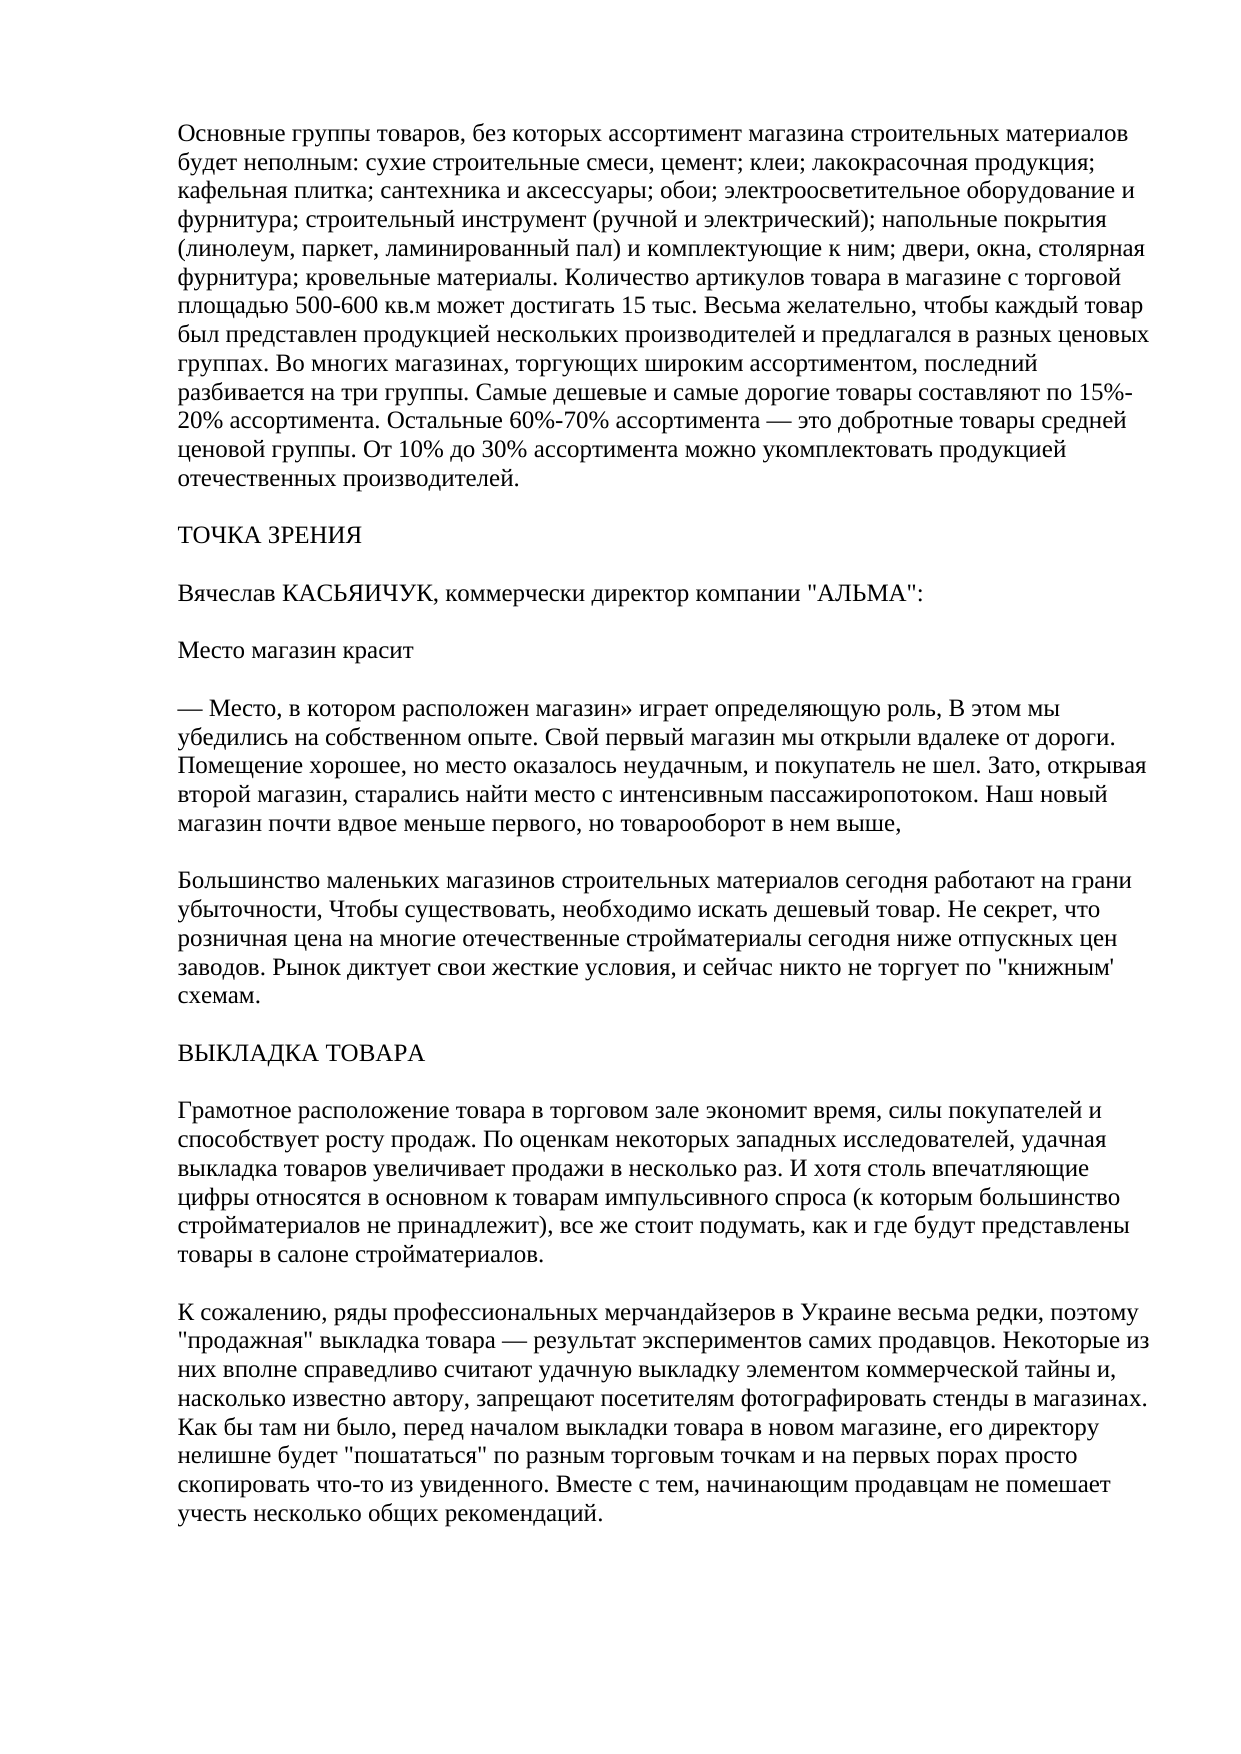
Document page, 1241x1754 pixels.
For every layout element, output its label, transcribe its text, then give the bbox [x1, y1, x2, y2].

text Место магазин красит [177, 636, 1152, 664]
text — Место, в котором расположен магазин» играет определяющую роль, В этом мы убедились на собственном опыте. Свой первый магазин мы открыли вдалеке от дороги. Помещение хорошее, но место оказалось неудачным, и покупатель не шел. Зато, открывая второй магазин, старались найти место с интенсивным пассажиропотоком. Наш новый магазин почти вдвое меньше первого, но товарооборот в нем выше, [177, 693, 1152, 837]
text ВЫКЛАДКА ТОВАРА [177, 1038, 1152, 1067]
text ТОЧКА ЗРЕНИЯ [177, 521, 1152, 549]
text К сожалению, ряды профессиональных мерчандайзеров в Украине весьма редки, поэтому "продажная" выкладка товара — результат экспериментов самих продавцов. Некоторые из них вполне справедливо считают удачную выкладку элементом коммерческой тайны и, насколько известно автору, запрещают посетителям фотографировать стенды в магазинах. Как бы там ни было, перед началом выкладки товара в новом магазине, его директору нелишне будет "пошататься" по разным торговым точкам и на первых порах просто скопировать что-то из увиденного. Вместе с тем, начинающим продавцам не помешает учесть несколько общих рекомендаций. [177, 1297, 1152, 1527]
text Большинство маленьких магазинов строительных материалов сегодня работают на грани убыточности, Чтобы существовать, необходимо искать дешевый товар. Не секрет, что розничная цена на многие отечественные стройматериалы сегодня ниже отпускных цен заводов. Рынок диктует свои жесткие условия, и сейчас никто не торгует по "книжным' схемам. [177, 866, 1152, 1009]
text Вячеслав КАСЬЯИЧУК, коммерчески директор компании "АЛЬМА": [177, 578, 1152, 607]
text Основные группы товаров, без которых ассортимент магазина строительных материалов будет неполным: сухие строительные смеси, цемент; клеи; лакокрасочная продукция; кафельная плитка; сантехника и аксессуары; обои; электроосветительное оборудование и фурнитура; строительный инструмент (ручной и электрический); напольные покрытия (линолеум, паркет, ламинированный пал) и комплектующие к ним; двери, окна, столярная фурнитура; кровельные материалы. Количество артикулов товара в магазине с торговой площадью 500-600 кв.м может достигать 15 тыс. Весьма желательно, чтобы каждый товар был представлен продукцией нескольких производителей и предлагался в разных ценовых группах. Во многих магазинах, торгующих широким ассортиментом, последний разбивается на три группы. Самые дешевые и самые дорогие товары составляют по 15%-20% ассортимента. Остальные 60%-70% ассортимента — это добротные товары средней ценовой группы. От 10% до 30% ассортимента можно укомплектовать продукцией отечественных производителей. [177, 118, 1152, 492]
text Грамотное расположение товара в торговом зале экономит время, силы покупателей и способствует росту продаж. По оценкам некоторых западных исследователей, удачная выкладка товаров увеличивает продажи в несколько раз. И хотя столь впечатляющие цифры относятся в основном к товарам импульсивного спроса (к которым большинство стройматериалов не принадлежит), все же стоит подумать, как и где будут представлены товары в салоне стройматериалов. [177, 1096, 1152, 1268]
